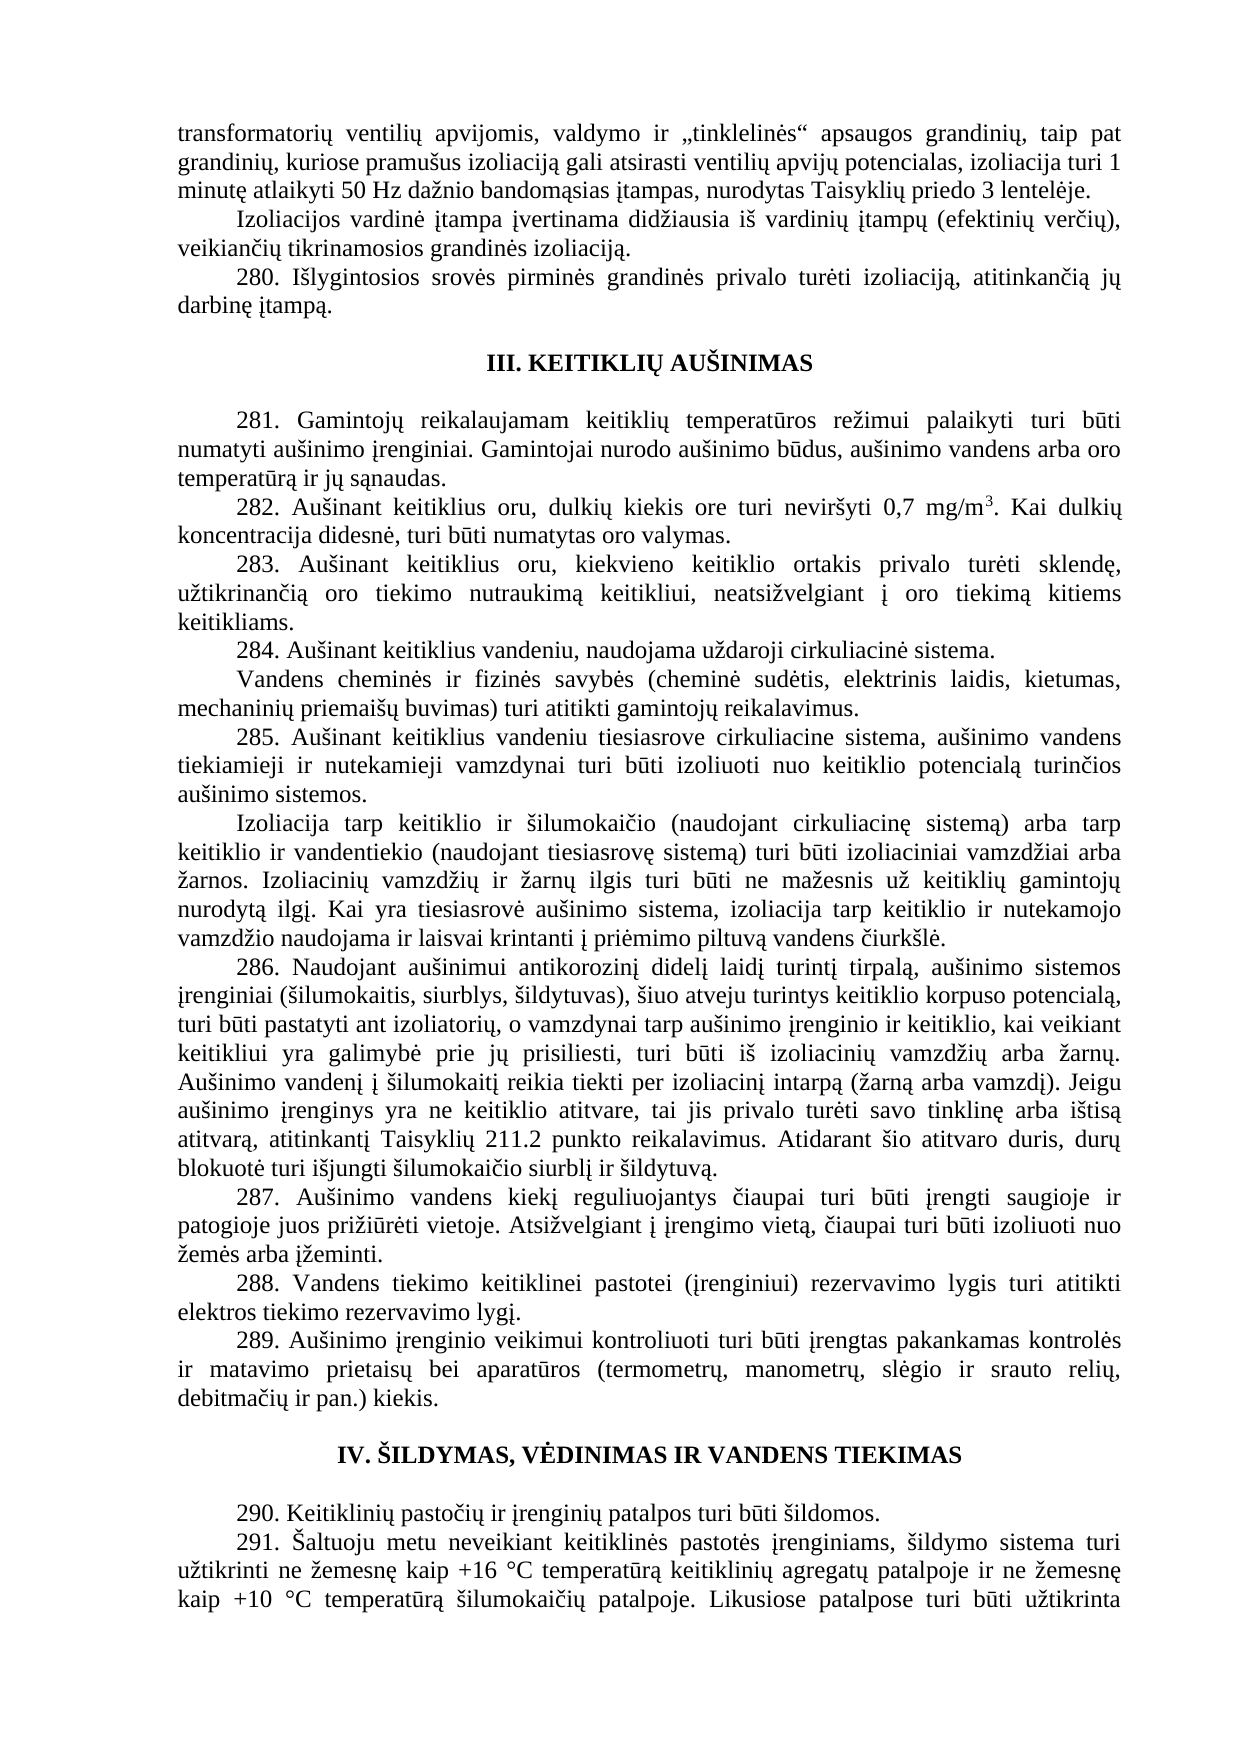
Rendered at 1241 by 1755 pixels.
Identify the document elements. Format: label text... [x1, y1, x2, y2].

text 290. Keitiklinių pastočių ir įrenginių patalpos turi būti šildomos. [177, 1498, 1122, 1527]
text 289. Aušinimo įrenginio veikimui kontroliuoti turi būti įrengtas pakankamas kontrolės ir matavimo prietaisų bei aparatūros (termometrų, manometrų, slėgio ir srauto relių, debitmačių ir pan.) kiekis. [177, 1326, 1122, 1412]
text III. KEITIKLIŲ AUŠINIMAS [177, 348, 1122, 377]
text 286. Naudojant aušinimui antikorozinį didelį laidį turintį tirpalą, aušinimo sistemos įrenginiai (šilumokaitis, siurblys, šildytuvas), šiuo atveju turintys keitiklio korpuso potencialą, turi būti pastatyti ant izoliatorių, o vamzdynai tarp aušinimo įrenginio ir keitiklio, kai veikiant keitikliui yra galimybė prie jų prisiliesti, turi būti iš izoliacinių vamzdžių arba žarnų. Aušinimo vandenį į šilumokaitį reikia tiekti per izoliacinį intarpą (žarną arba vamzdį). Jeigu aušinimo įrenginys yra ne keitiklio atitvare, tai jis privalo turėti savo tinklinę arba ištisą atitvarą, atitinkantį Taisyklių 211.2 punkto reikalavimus. Atidarant šio atitvaro duris, durų blokuotė turi išjungti šilumokaičio siurblį ir šildytuvą. [177, 952, 1122, 1182]
text Izoliacijos vardinė įtampa įvertinama didžiausia iš vardinių įtampų (efektinių verčių), veikiančių tikrinamosios grandinės izoliaciją. [177, 204, 1122, 262]
text 285. Aušinant keitiklius vandeniu tiesiasrove cirkuliacine sistema, aušinimo vandens tiekiamieji ir nutekamieji vamzdynai turi būti izoliuoti nuo keitiklio potencialą turinčios aušinimo sistemos. [177, 722, 1122, 808]
text 280. Išlygintosios srovės pirminės grandinės privalo turėti izoliaciją, atitinkančią jų darbinę įtampą. [177, 262, 1122, 319]
text 283. Aušinant keitiklius oru, kiekvieno keitiklio ortakis privalo turėti sklendę, užtikrinančią oro tiekimo nutraukimą keitikliui, neatsižvelgiant į oro tiekimą kitiems keitikliams. [177, 549, 1122, 636]
text Vandens cheminės ir fizinės savybės (cheminė sudėtis, elektrinis laidis, kietumas, mechaninių priemaišų buvimas) turi atitikti gamintojų reikalavimus. [177, 664, 1122, 722]
text 291. Šaltuoju metu neveikiant keitiklinės pastotės įrenginiams, šildymo sistema turi užtikrinti ne žemesnę kaip +16 °C temperatūrą keitiklinių agregatų patalpoje ir ne žemesnę kaip +10 °C temperatūrą šilumokaičių patalpoje. Likusiose patalpose turi būti užtikrinta [177, 1527, 1122, 1613]
text Izoliacija tarp keitiklio ir šilumokaičio (naudojant cirkuliacinę sistemą) arba tarp keitiklio ir vandentiekio (naudojant tiesiasrovę sistemą) turi būti izoliaciniai vamzdžiai arba žarnos. Izoliacinių vamzdžių ir žarnų ilgis turi būti ne mažesnis už keitiklių gamintojų nurodytą ilgį. Kai yra tiesiasrovė aušinimo sistema, izoliacija tarp keitiklio ir nutekamojo vamzdžio naudojama ir laisvai krintanti į priėmimo piltuvą vandens čiurkšlė. [177, 808, 1122, 952]
text 287. Aušinimo vandens kiekį reguliuojantys čiaupai turi būti įrengti saugioje ir patogioje juos prižiūrėti vietoje. Atsižvelgiant į įrengimo vietą, čiaupai turi būti izoliuoti nuo žemės arba įžeminti. [177, 1182, 1122, 1268]
text transformatorių ventilių apvijomis, valdymo ir „tinklelinės“ apsaugos grandinių, taip pat grandinių, kuriose pramušus izoliaciją gali atsirasti ventilių apvijų potencialas, izoliacija turi 1 minutę atlaikyti 50 Hz dažnio bandomąsias įtampas, nurodytas Taisyklių priedo 3 lentelėje. [177, 118, 1122, 204]
text 288. Vandens tiekimo keitiklinei pastotei (įrenginiui) rezervavimo lygis turi atitikti elektros tiekimo rezervavimo lygį. [177, 1268, 1122, 1326]
text 281. Gamintojų reikalaujamam keitiklių temperatūros režimui palaikyti turi būti numatyti aušinimo įrenginiai. Gamintojai nurodo aušinimo būdus, aušinimo vandens arba oro temperatūrą ir jų sąnaudas. [177, 406, 1122, 492]
text IV. ŠILDYMAS, VĖDINIMAS IR VANDENS TIEKIMAS [177, 1441, 1122, 1469]
text 284. Aušinant keitiklius vandeniu, naudojama uždaroji cirkuliacinė sistema. [177, 636, 1122, 664]
text 282. Aušinant keitiklius oru, dulkių kiekis ore turi neviršyti 0,7 mg/m3. Kai dulkių koncentracija didesnė, turi būti numatytas oro valymas. [177, 492, 1122, 549]
